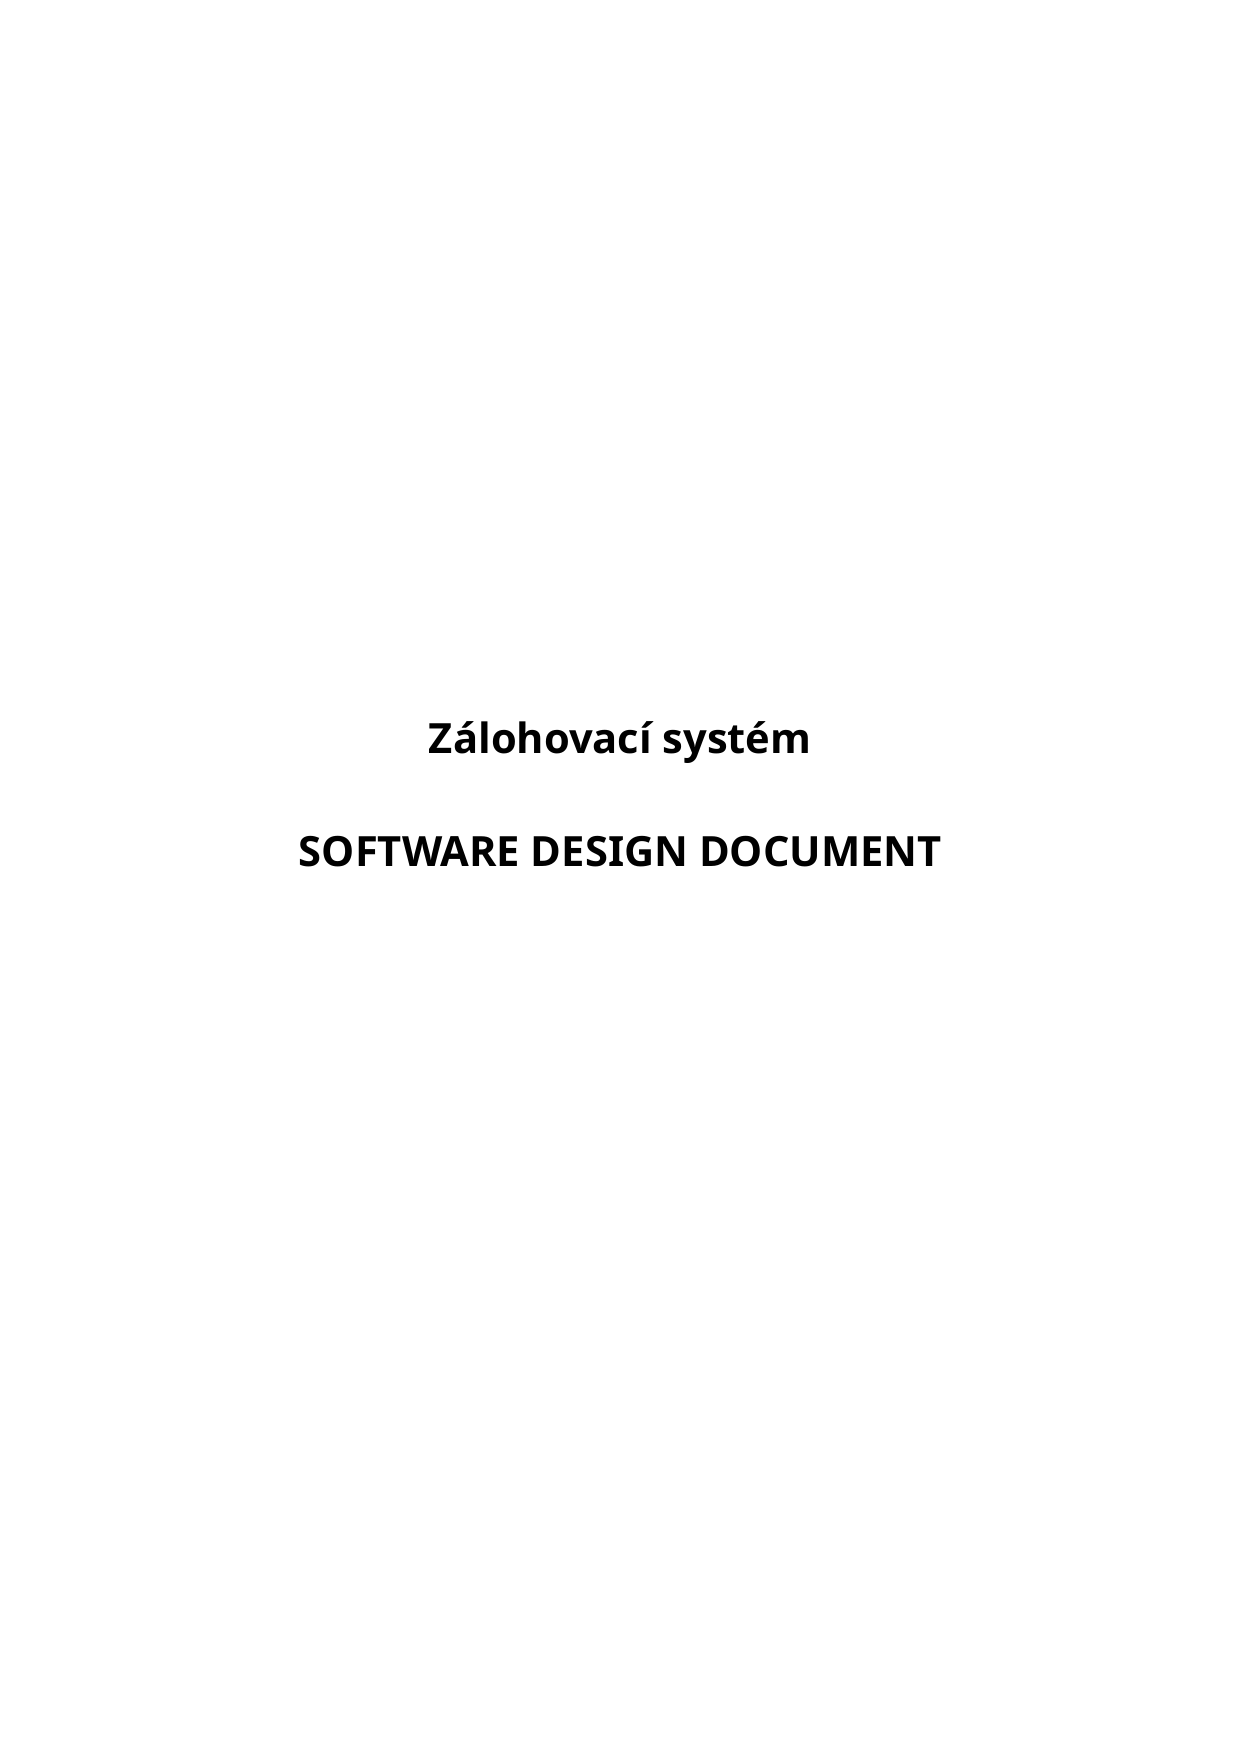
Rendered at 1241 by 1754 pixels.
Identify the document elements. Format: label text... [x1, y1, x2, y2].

text Zálohovací systém [118, 709, 1122, 765]
text SOFTWARE DESIGN DOCUMENT [118, 822, 1122, 879]
